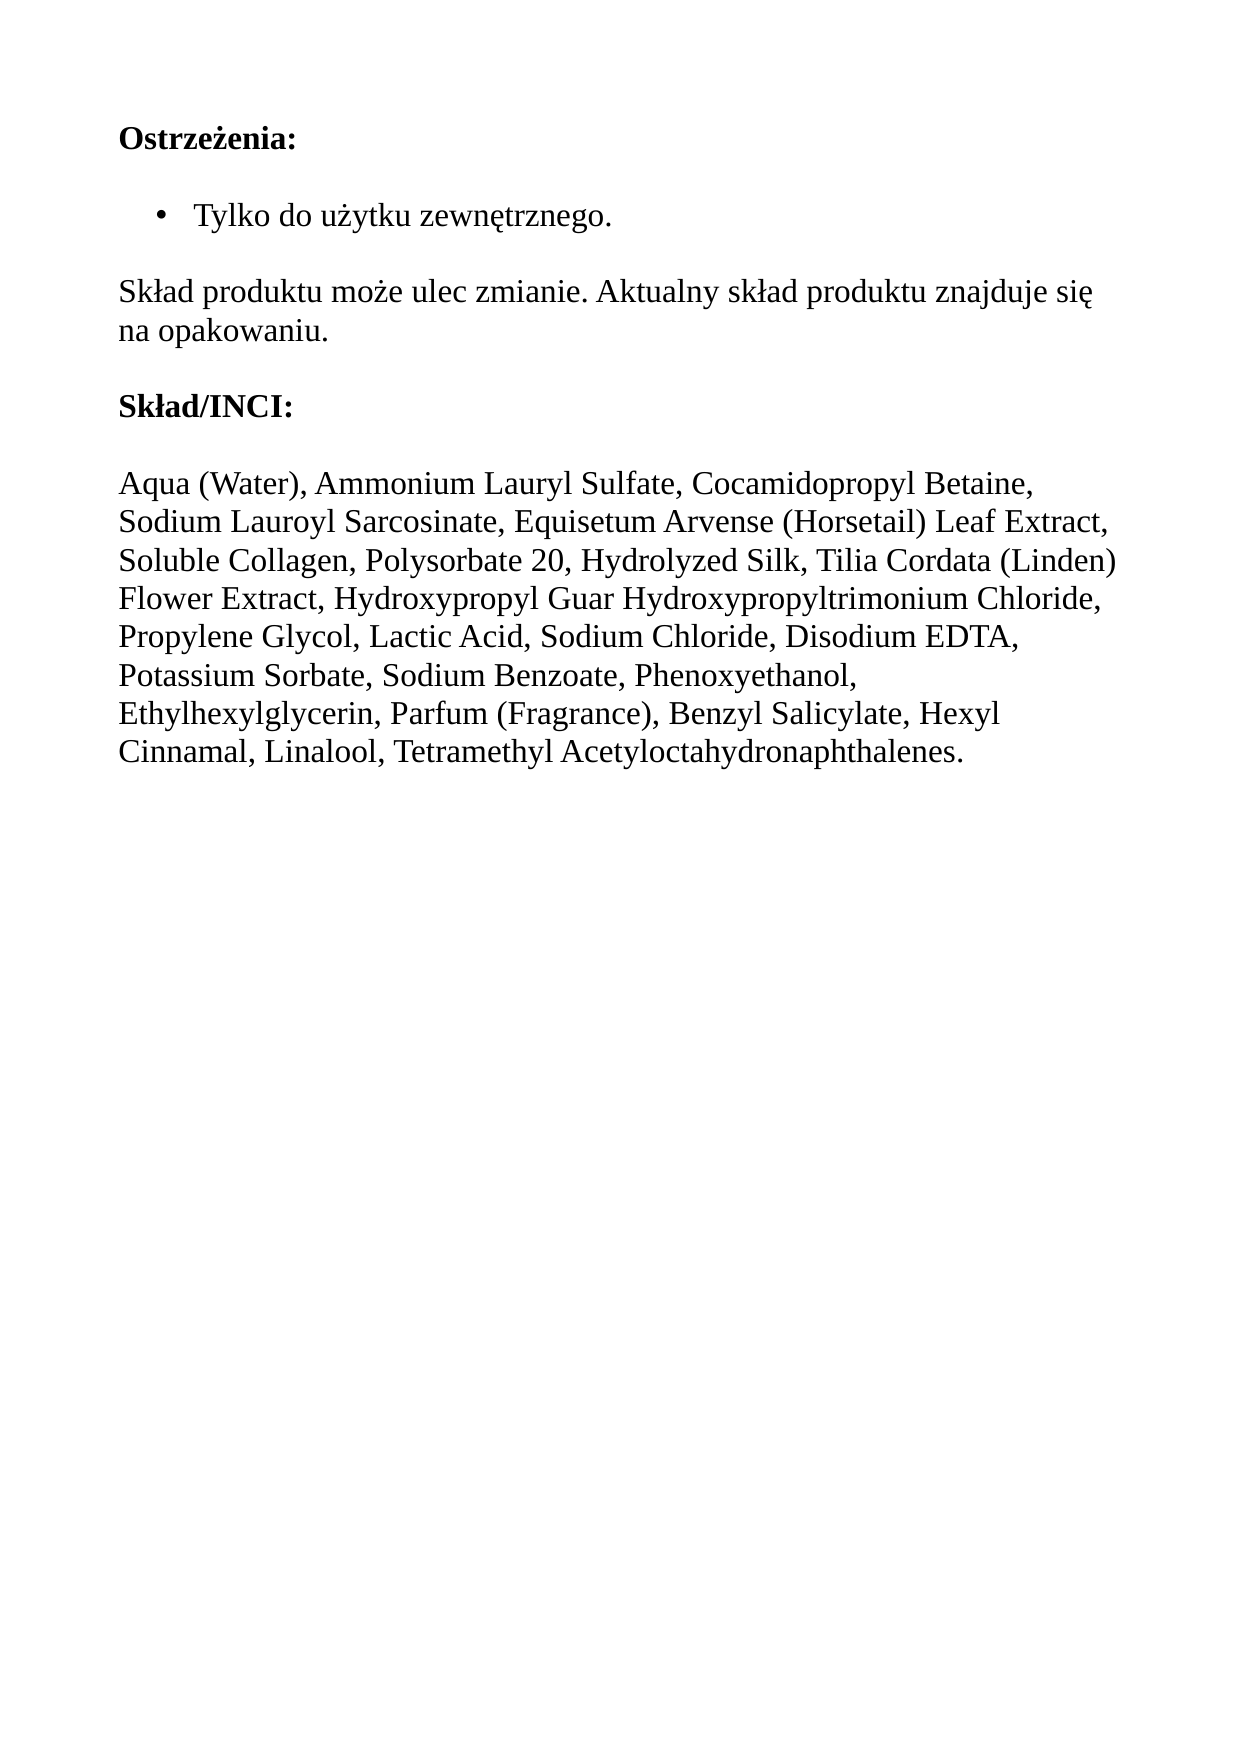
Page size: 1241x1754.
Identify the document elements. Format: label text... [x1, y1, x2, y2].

text Skład/INCI: [118, 386, 1122, 425]
text Ostrzeżenia: [118, 118, 1122, 156]
list Tylko do użytku zewnętrznego. [156, 195, 1122, 233]
text Aqua (Water), Ammonium Lauryl Sulfate, Cocamidopropyl Betaine, Sodium Lauroyl Sarcosinate, Equisetum Arvense (Horsetail) Leaf Extract, Soluble Collagen, Polysorbate 20, Hydrolyzed Silk, Tilia Cordata (Linden) Flower Extract, Hydroxypropyl Guar Hydroxypropyltrimonium Chloride, Propylene Glycol, Lactic Acid, Sodium Chloride, Disodium EDTA, Potassium Sorbate, Sodium Benzoate, Phenoxyethanol, Ethylhexylglycerin, Parfum (Fragrance), Benzyl Salicylate, Hexyl Cinnamal, Linalool, Tetramethyl Acetyloctahydronaphthalenes. [118, 463, 1122, 770]
text Skład produktu może ulec zmianie. Aktualny skład produktu znajduje się na opakowaniu. [118, 271, 1122, 348]
